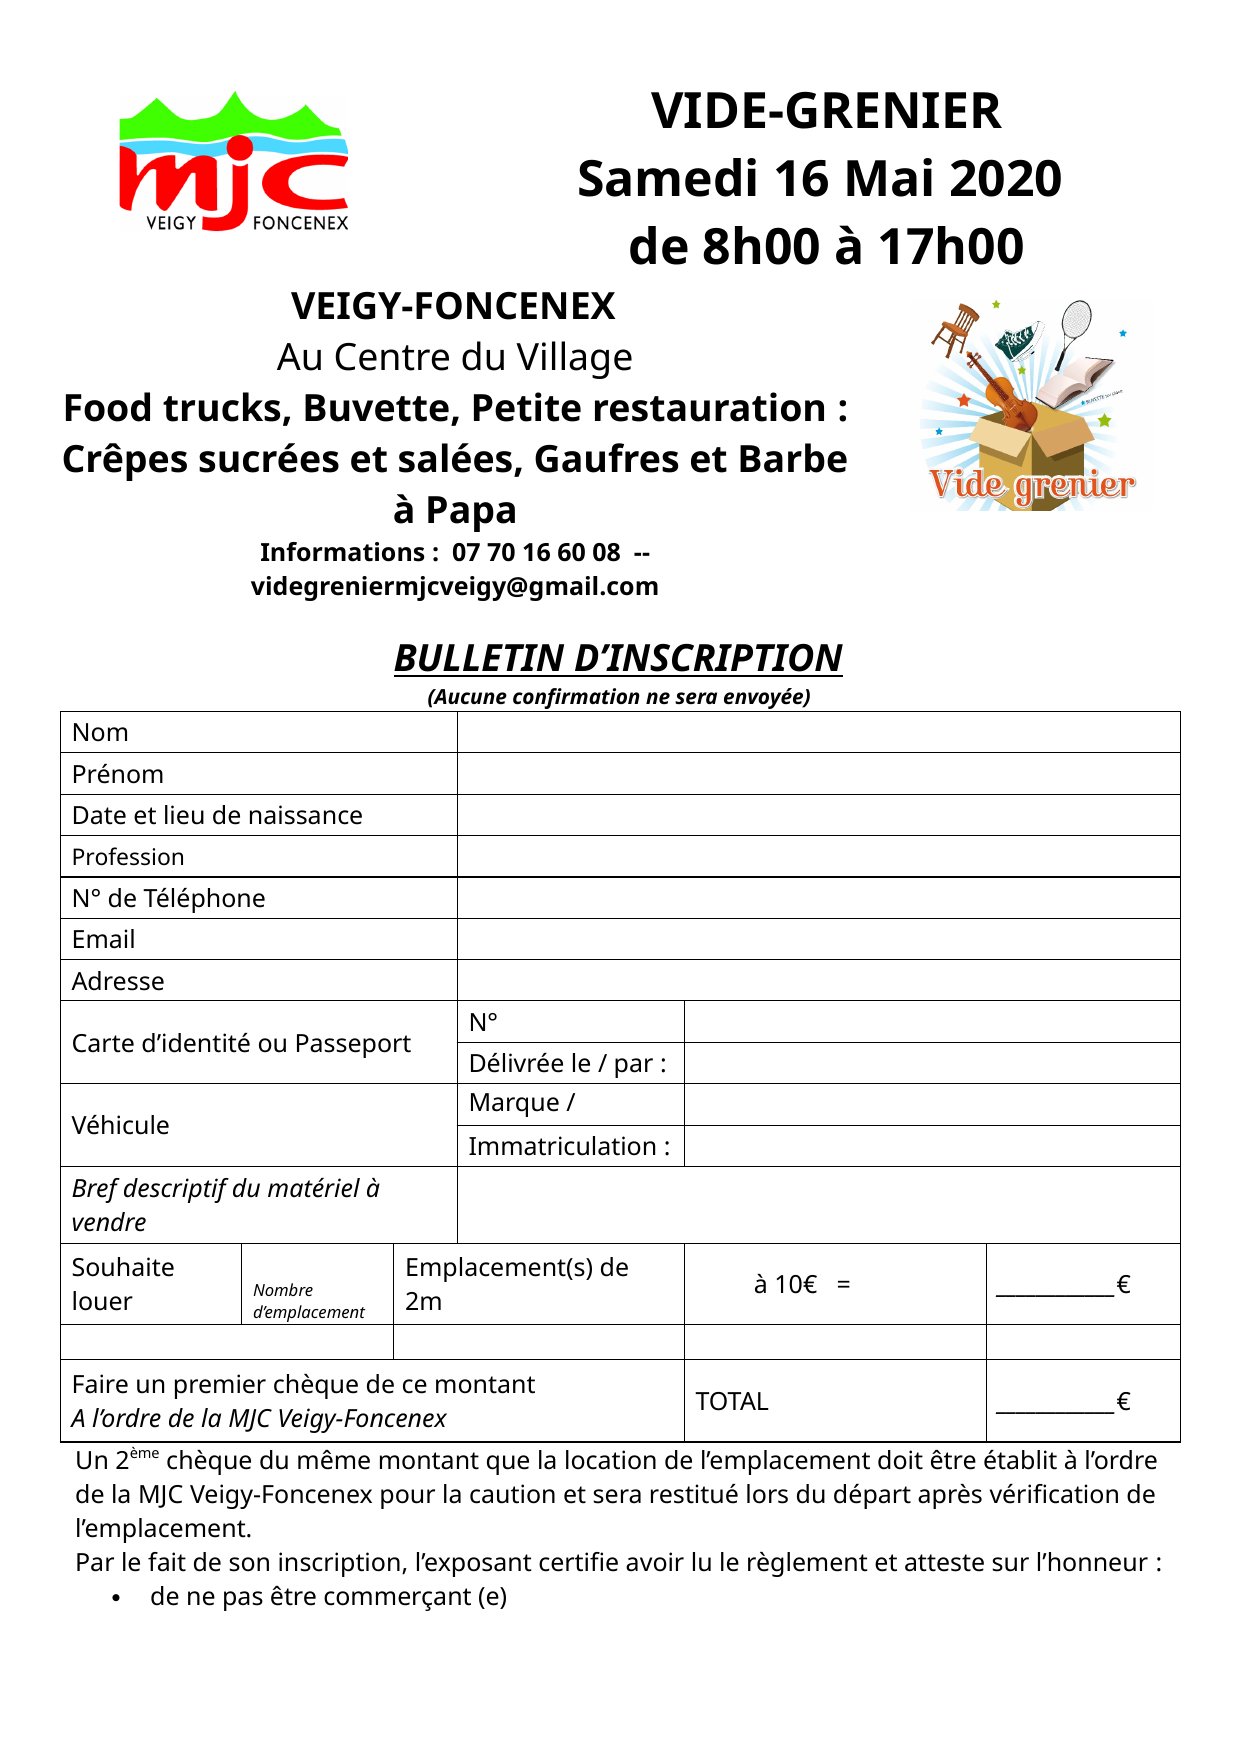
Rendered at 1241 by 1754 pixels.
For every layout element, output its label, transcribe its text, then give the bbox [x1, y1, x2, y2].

table_cell [61, 1325, 393, 1359]
text Un 2ème chèque du même montant que la location de l’emplacement doit être établit à l’ordre de la MJC Veigy-Foncenex pour la caution et sera restitué lors du départ après vérification de l’emplacement. [75, 1443, 1165, 1544]
table_cell [458, 795, 1180, 835]
table_cell [458, 919, 1180, 959]
table_cell [685, 1043, 1180, 1083]
table_cell [458, 878, 1180, 918]
table_cell Souhaite louer [61, 1244, 241, 1323]
table_cell Date et lieu de naissance [61, 795, 457, 835]
picture [119, 91, 348, 233]
table_cell N° [458, 1001, 684, 1042]
table_cell Profession [61, 836, 457, 876]
table_cell [685, 1126, 1180, 1166]
text Par le fait de son inscription, l’exposant certifie avoir lu le règlement et atteste sur l’honneur : [75, 1544, 1165, 1579]
table_cell [685, 1001, 1180, 1042]
table_cell [858, 279, 1194, 631]
table_cell [458, 1167, 1180, 1243]
table_cell à 10€ = [685, 1244, 986, 1323]
table_cell [458, 753, 1180, 794]
table_cell Carte d’identité ou Passeport [61, 1001, 457, 1083]
table_cell ____________€ [987, 1360, 1180, 1441]
table_cell [685, 1325, 986, 1359]
table_cell [458, 960, 1180, 1000]
table_cell Nombre d’emplacement [242, 1244, 393, 1323]
table_cell ____________€ [987, 1244, 1180, 1323]
table_cell TOTAL [685, 1360, 986, 1441]
table_header [458, 712, 1180, 752]
text BULLETIN D’INSCRIPTION (Aucune confirmation ne sera envoyée) [75, 631, 1165, 711]
picture [910, 299, 1153, 511]
table_cell Faire un premier chèque de ce montant A l’ordre de la MJC Veigy-Foncenex [61, 1360, 684, 1441]
table_cell Marque / Couleur [458, 1084, 684, 1124]
table_header VIDE-GRENIER Samedi 16 Mai 2020 de 8h00 à 17h00 [459, 75, 1194, 279]
table_cell Immatriculation : [458, 1126, 684, 1166]
table_cell Adresse [61, 960, 457, 1000]
table_cell Prénom [61, 753, 457, 794]
table_cell [394, 1325, 684, 1359]
table_cell N° de Téléphone [61, 878, 457, 918]
list de ne pas être commerçant (e) [112, 1579, 1165, 1613]
table_cell [458, 836, 1180, 876]
table_cell Véhicule [61, 1084, 457, 1166]
table_header Nom [61, 712, 457, 752]
table_cell VEIGY-FONCENEX Au Centre du Village Food trucks, Buvette, Petite restauration : Crêpes sucrées et salées, Gaufres et Barbe à Papa Informations : 07 70 16 60 08 -- videgreniermjcveigy@gmail.com [53, 279, 858, 631]
table_cell Emplacement(s) de 2m [394, 1244, 684, 1323]
table_cell Délivrée le / par : [458, 1043, 684, 1083]
table_cell [685, 1084, 1180, 1124]
table_cell [987, 1325, 1180, 1359]
table_cell Bref descriptif du matériel à vendre [61, 1167, 457, 1243]
table_header [53, 75, 459, 279]
table_cell Email [61, 919, 457, 959]
